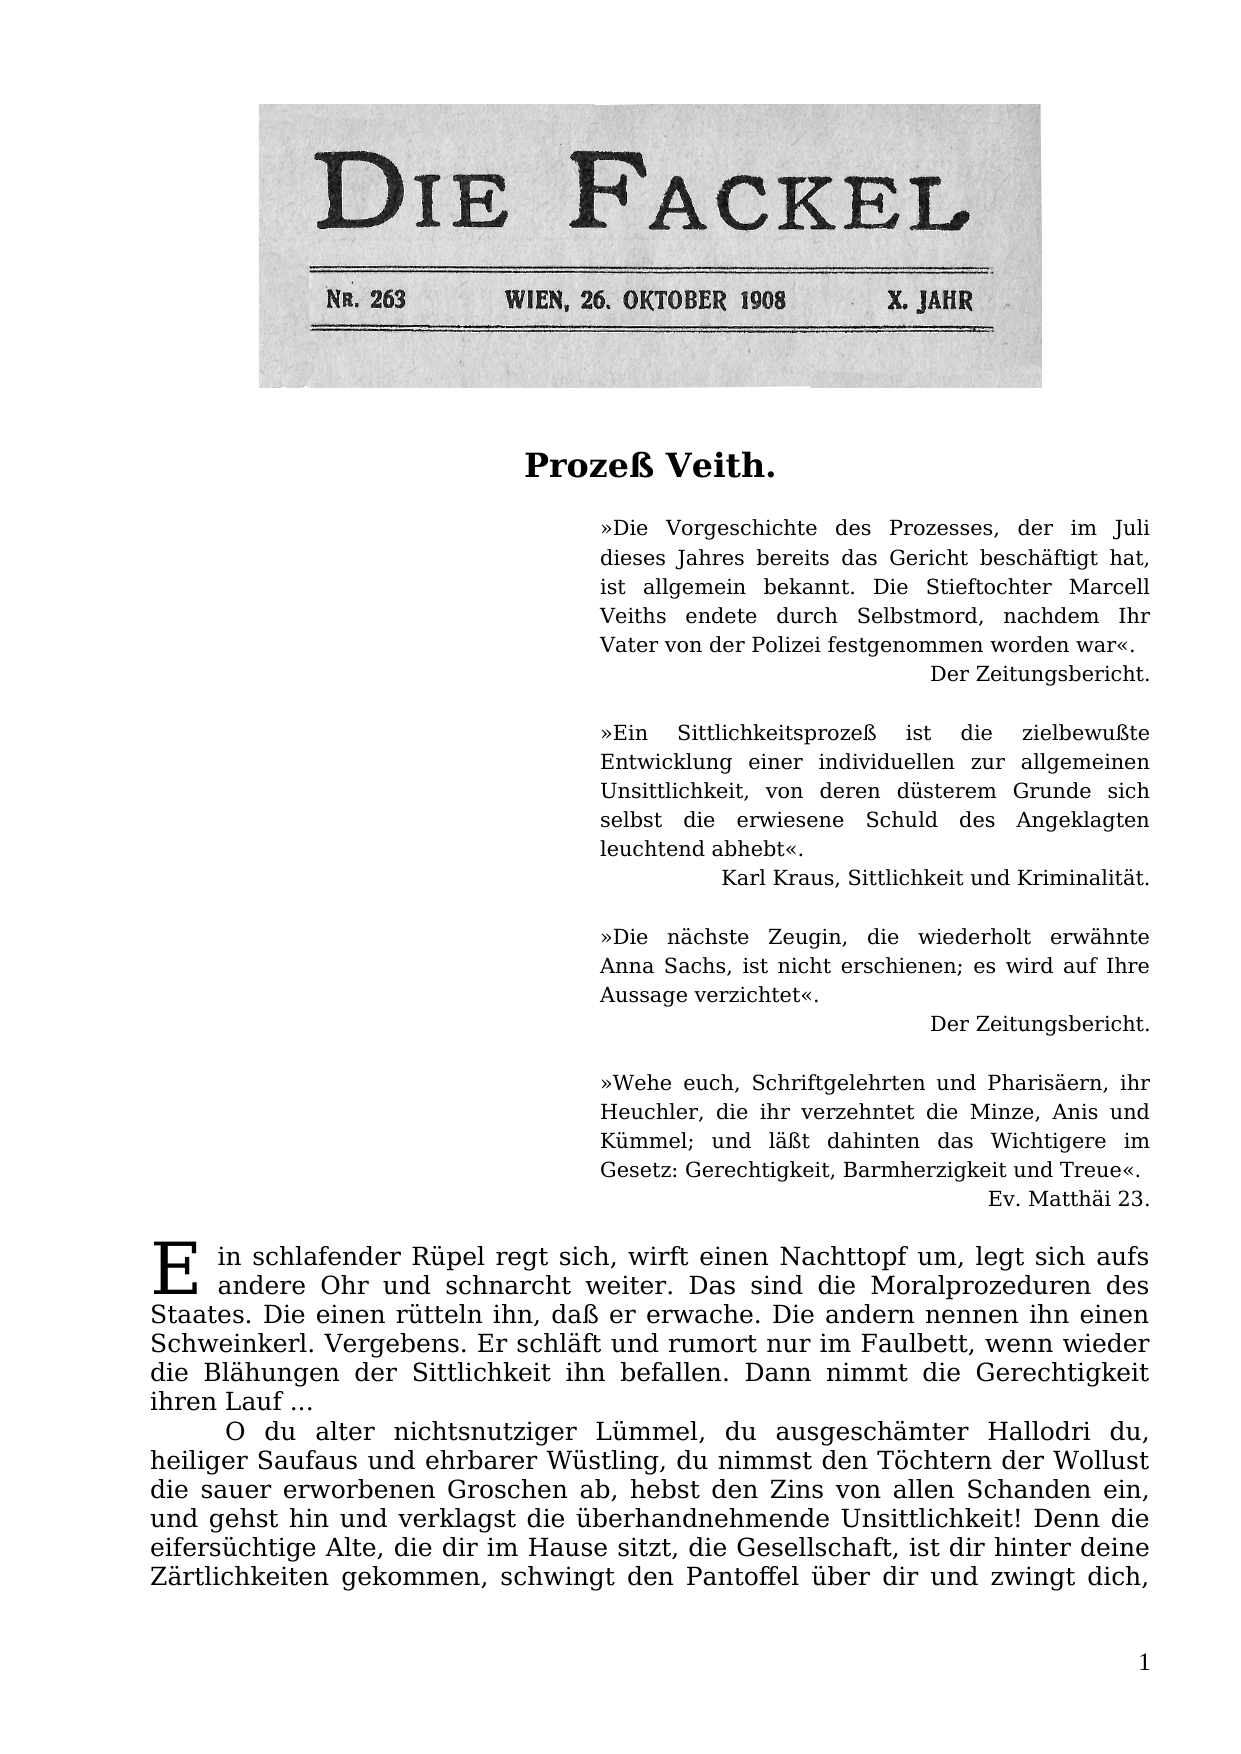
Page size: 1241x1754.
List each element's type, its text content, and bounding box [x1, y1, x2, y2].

text »Die Vorgeschichte des Prozesses, der im Juli dieses Jahres bereits das Gericht beschäftigt hat, ist allgemein bekannt. Die Stieftochter Marcell Veiths endete durch Selbstmord, nachdem Ihr Vater von der Polizei festgenommen worden war«. [600, 510, 1151, 657]
text O du alter nichtsnutziger Lümmel, du ausgeschämter Hallodri du, heiliger Saufaus und ehrbarer Wüstling, du nimmst den Töchtern der Wollust die sauer erworbenen Groschen ab, hebst den Zins von allen Schanden ein, und gehst hin und verklagst die überhandnehmende Unsittlichkeit! Denn die eifersüchtige Alte, die dir im Hause sitzt, die Gesellschaft, ist dir hinter deine Zärtlichkeiten gekommen, schwingt den Pantoffel über dir und zwingt dich, [150, 1417, 1151, 1592]
picture [258, 104, 1042, 388]
text Ev. Matthäi 23. [600, 1182, 1151, 1211]
text Ein schlafender Rüpel regt sich, wirft einen Nachttopf um, legt sich aufs andere Ohr und schnarcht weiter. Das sind die Moralprozeduren des Staates. Die einen rütteln ihn, daß er erwache. Die andern nennen ihn einen Schweinkerl. Vergebens. Er schläft und rumort nur im Faulbett, wenn wieder die Blähungen der Sittlichkeit ihn befallen. Dann nimmt die Gerechtigkeit ihren Lauf ... [150, 1242, 1151, 1417]
text Karl Kraus, Sittlichkeit und Kriminalität. [600, 861, 1151, 891]
text Der Zeitungsbericht. [600, 657, 1151, 686]
text »Die nächste Zeugin, die wiederholt erwähnte Anna Sachs, ist nicht erschienen; es wird auf Ihre Aussage verzichtet«. [600, 920, 1151, 1007]
text Prozeß Veith. [150, 425, 1151, 485]
text Der Zeitungsbericht. [600, 1007, 1151, 1036]
text »Wehe euch, Schriftgelehrten und Pharisäern, ihr Heuchler, die ihr verzehntet die Minze, Anis und Kümmel; und läßt dahinten das Wichtigere im Gesetz: Gerechtigkeit, Barmherzigkeit und Treue«. [600, 1066, 1151, 1182]
text »Ein Sittlichkeitsprozeß ist die zielbewußte Entwicklung einer individuellen zur allgemeinen Unsittlichkeit, von deren düsterem Grunde sich selbst die erwiesene Schuld des Angeklagten leuchtend abhebt«. [600, 716, 1151, 861]
